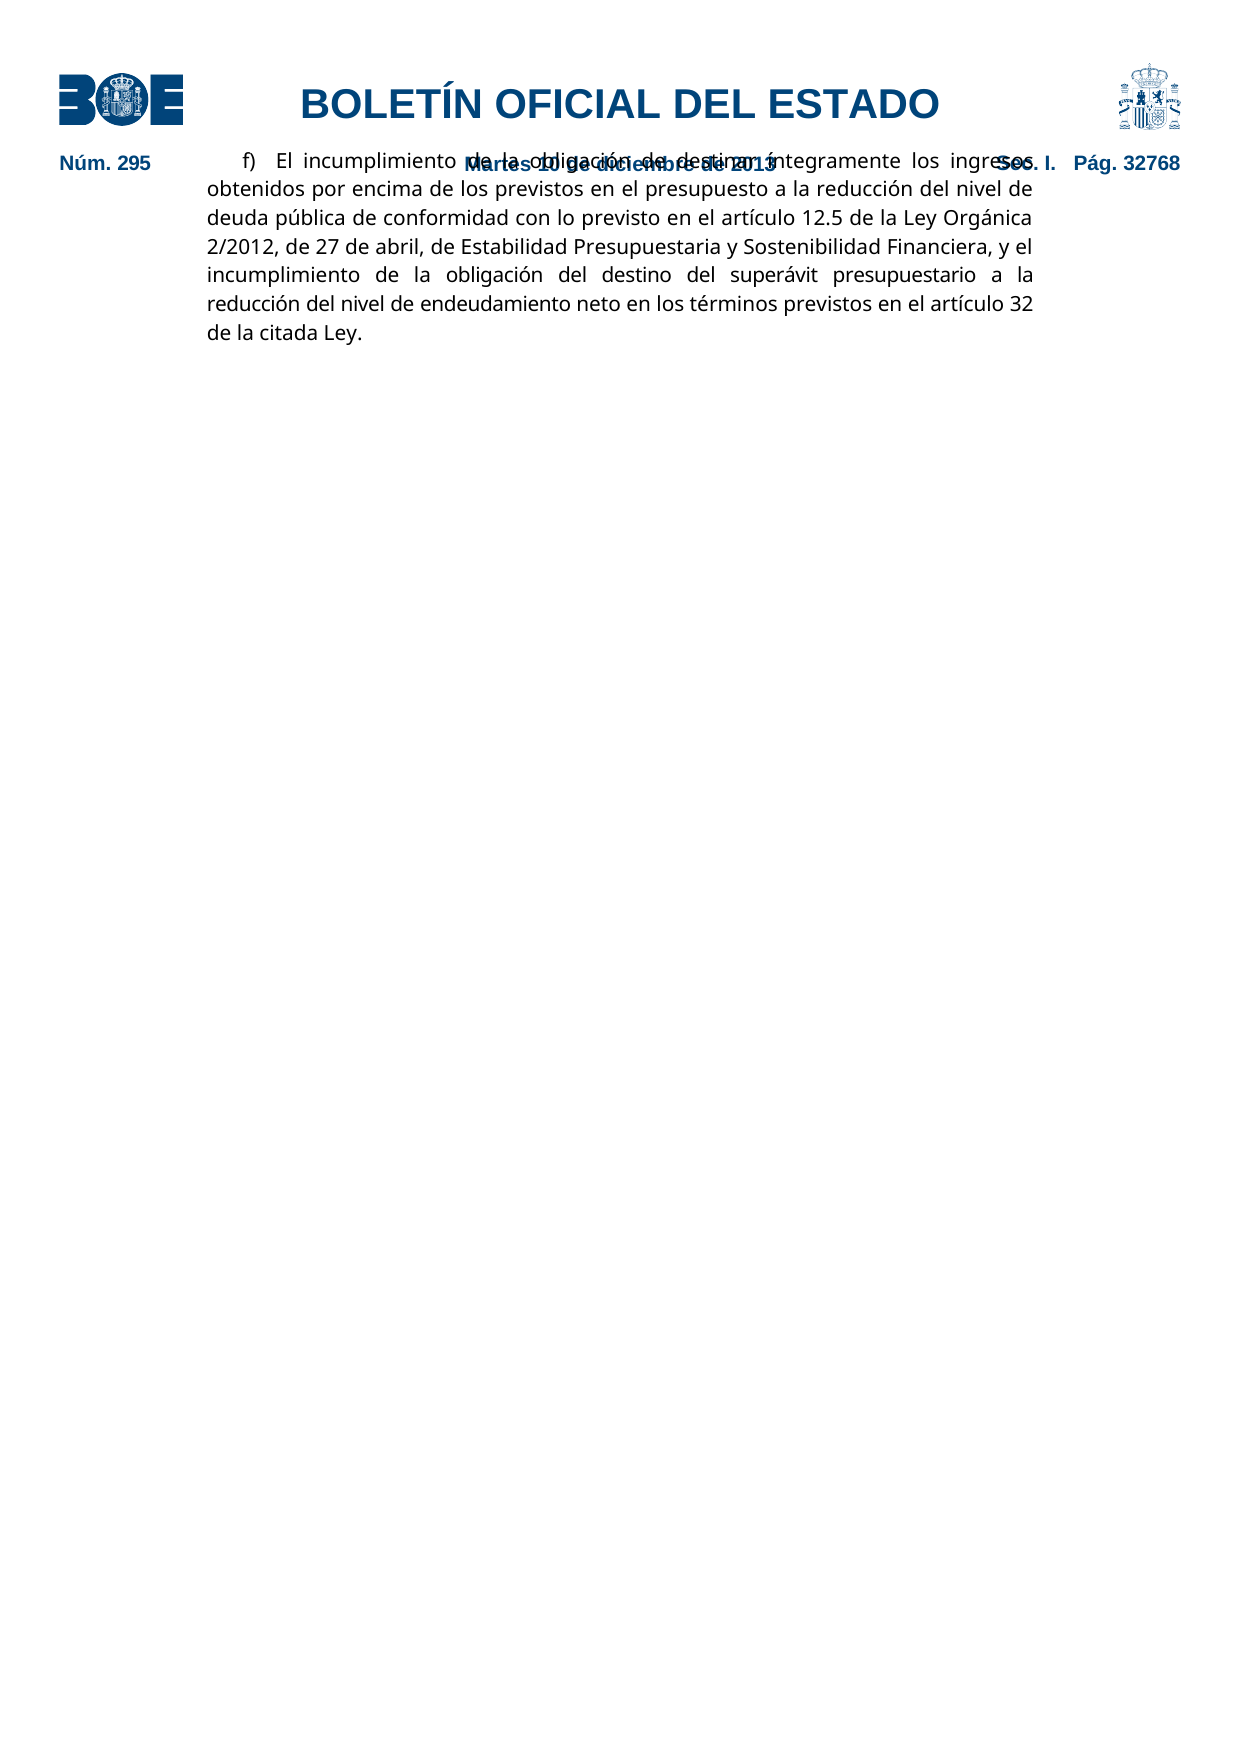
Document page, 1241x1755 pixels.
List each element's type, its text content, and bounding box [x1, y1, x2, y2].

list El incumplimiento de la obligación de destinar íntegramente los ingresos obtenidos por encima de los previstos en el presupuesto a la reducción del nivel de deuda pública de conformidad con lo previsto en el artículo 12.5 de la Ley Orgánica 2/2012, de 27 de abril, de Estabilidad Presupuestaria y Sostenibilidad Financiera, y el incumplimiento de la obligación del destino del superávit presupuestario a la reducción del nivel de endeudamiento neto en los términos previstos en el artículo 32 de la citada Ley. [207, 146, 1034, 346]
